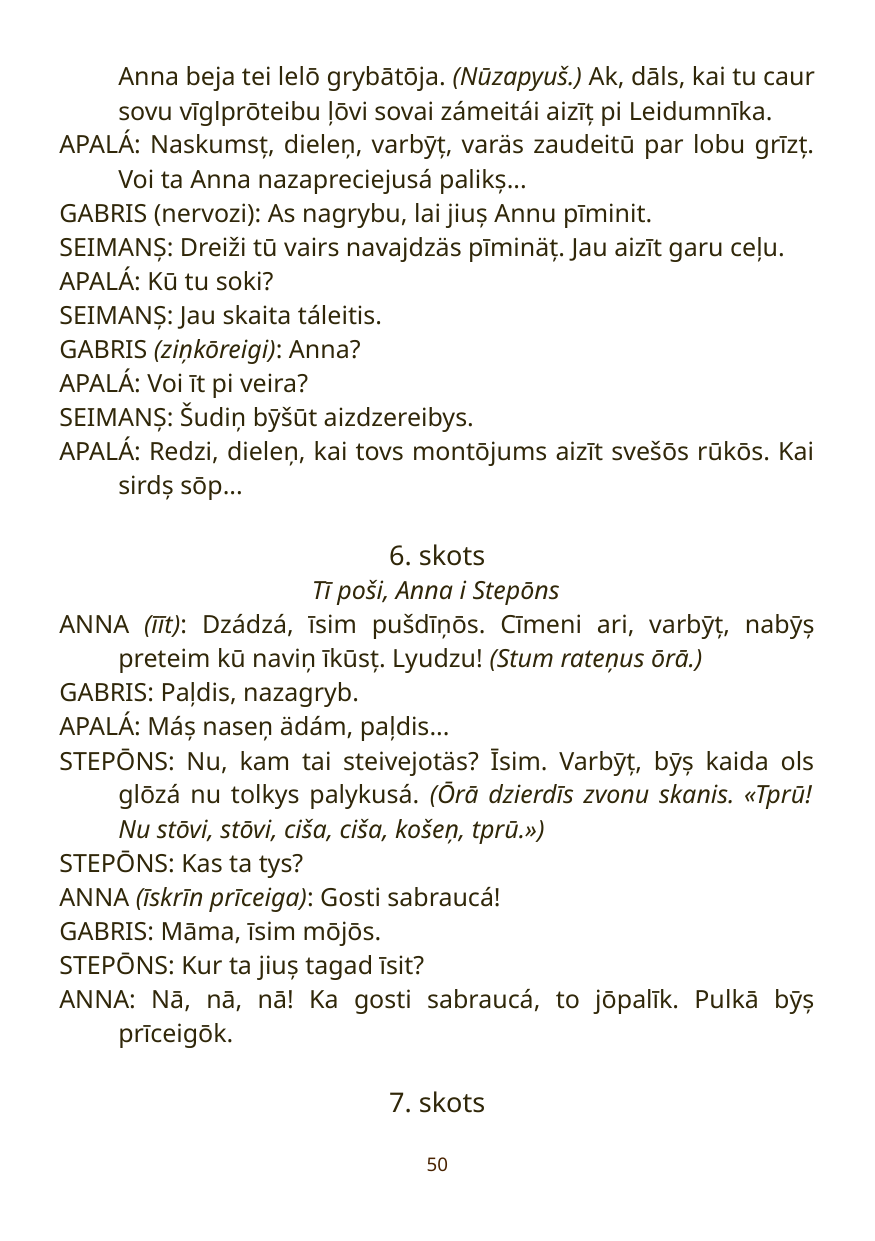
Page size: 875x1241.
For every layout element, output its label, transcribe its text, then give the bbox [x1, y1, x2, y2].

text APALÁ: Naskumsț, dieleņ, varbȳț, varäs zaudeitū par lobu grīzț. Voi ta Anna nazapreciejusá palikș... [59, 127, 815, 195]
text SEIMANȘ: Šudiņ bȳšūt aizdzereibys. [59, 400, 815, 434]
text STEPŌNS: Kas ta tys? [59, 845, 815, 879]
text STEPŌNS: Nu, kam tai steivejotäs? Īsim. Varbȳț, bȳș kaida ols glōzá nu tolkys palykusá. (Ōrā dzierdīs zvonu skanis. «Tprū! Nu stōvi, stōvi, ciša, ciša, košeņ, tprū.») [59, 743, 815, 845]
text APALÁ: Máș naseņ ädám, paļdis... [59, 709, 815, 743]
text Anna beja tei lelō grybātōja. (Nūzapyuš.) Ak, dāls, kai tu caur sovu vīglprōteibu ļōvi sovai zámeitái aizīț pi Leidumnīka. [59, 59, 815, 127]
text APALÁ: Kū tu soki? [59, 263, 815, 297]
text 7. skots [59, 1084, 815, 1121]
text Tī poši, Anna i Stepōns [59, 573, 815, 607]
text APALÁ: Redzi, dieleņ, kai tovs montōjums aizīt svešōs rūkōs. Kai sirdș sōp... [59, 434, 815, 502]
text GABRIS: Paļdis, nazagryb. [59, 675, 815, 709]
text SEIMANȘ: Jau skaita táleitis. [59, 297, 815, 332]
text ANNA (īskrīn prīceiga): Gosti sabraucá! [59, 879, 815, 913]
text ANNA: Nā, nā, nā! Ka gosti sabraucá, to jōpalīk. Pulkā bȳș prīceigōk. [59, 982, 815, 1050]
text GABRIS (nervozi): As nagrybu, lai jiuș Annu pīminit. [59, 195, 815, 229]
text STEPŌNS: Kur ta jiuș tagad īsit? [59, 947, 815, 982]
text SEIMANȘ: Dreiži tū vairs navajdzäs pīminäț. Jau aizīt garu ceļu. [59, 229, 815, 263]
text ANNA (īīt): Dzádzá, īsim pušdīņōs. Cīmeni ari, varbȳț, nabȳș preteim kū naviņ īkūsț. Lyudzu! (Stum rateņus ōrā.) [59, 607, 815, 675]
text APALÁ: Voi īt pi veira? [59, 366, 815, 400]
text GABRIS: Māma, īsim mōjōs. [59, 913, 815, 947]
text GABRIS (ziņkōreigi): Anna? [59, 332, 815, 366]
text 6. skots [59, 536, 815, 573]
